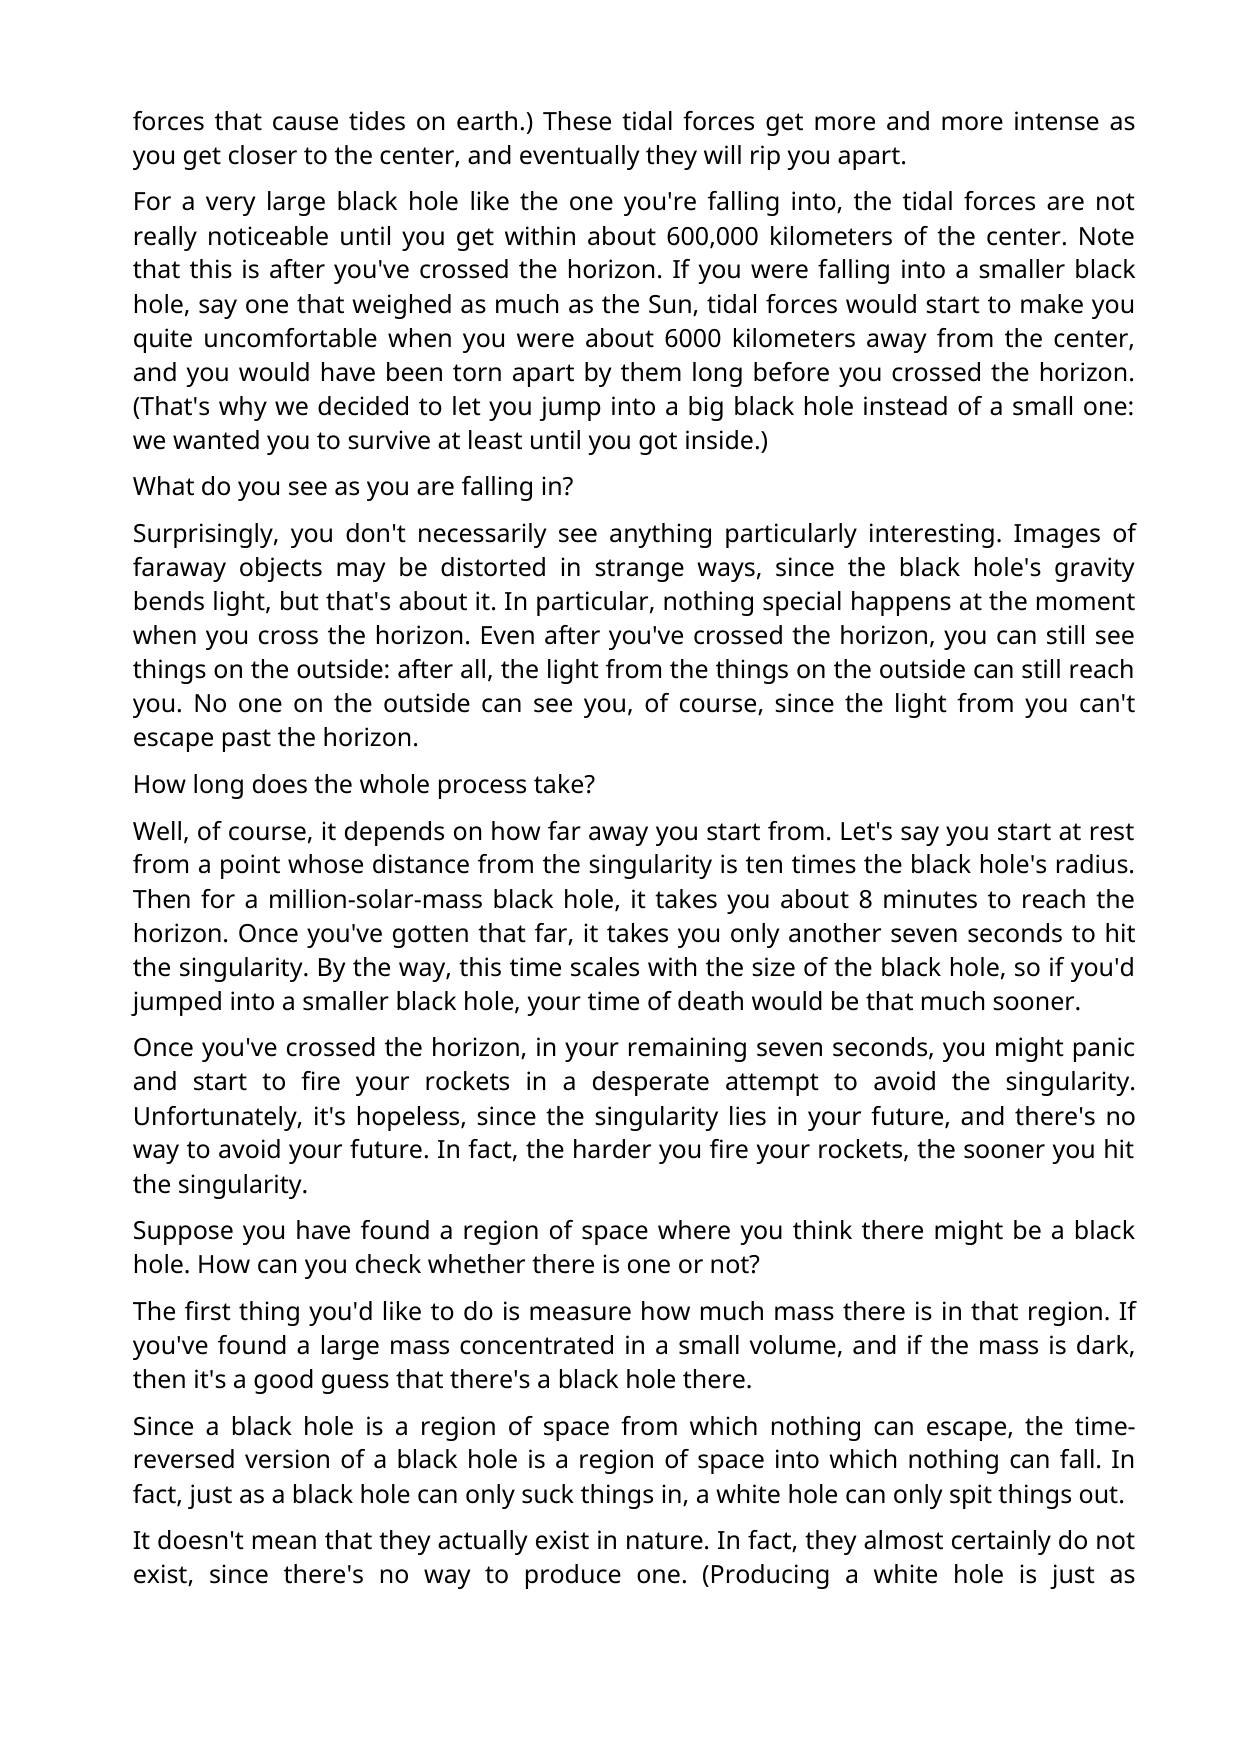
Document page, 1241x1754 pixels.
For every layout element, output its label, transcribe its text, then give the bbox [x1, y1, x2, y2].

text Once you've crossed the horizon, in your remaining seven seconds, you might panic and start to fire your rockets in a desperate attempt to avoid the singularity. Unfortunately, it's hopeless, since the singularity lies in your future, and there's no way to avoid your future. In fact, the harder you fire your rockets, the sooner you hit the singularity. [133, 1030, 1137, 1200]
text Well, of course, it depends on how far away you start from. Let's say you start at rest from a point whose distance from the singularity is ten times the black hole's radius. Then for a million-solar-mass black hole, it takes you about 8 minutes to reach the horizon. Once you've gotten that far, it takes you only another seven seconds to hit the singularity. By the way, this time scales with the size of the black hole, so if you'd jumped into a smaller black hole, your time of death would be that much sooner. [133, 813, 1137, 1017]
text forces that cause tides on earth.) These tidal forces get more and more intense as you get closer to the center, and eventually they will rip you apart. [133, 103, 1137, 172]
text How long does the whole process take? [133, 767, 1137, 801]
text For a very large black hole like the one you're falling into, the tidal forces are not really noticeable until you get within about 600,000 kilometers of the center. Note that this is after you've crossed the horizon. If you were falling into a smaller black hole, say one that weighed as much as the Sun, tidal forces would start to make you quite uncomfortable when you were about 6000 kilometers away from the center, and you would have been torn apart by them long before you crossed the horizon. (That's why we decided to let you jump into a big black hole instead of a small one: we wanted you to survive at least until you got inside.) [133, 184, 1137, 457]
text It doesn't mean that they actually exist in nature. In fact, they almost certainly do not exist, since there's no way to produce one. (Producing a white hole is just as [133, 1523, 1137, 1591]
text Since a black hole is a region of space from which nothing can escape, the time-reversed version of a black hole is a region of space into which nothing can fall. In fact, just as a black hole can only suck things in, a white hole can only spit things out. [133, 1408, 1137, 1510]
text The first thing you'd like to do is measure how much mass there is in that region. If you've found a large mass concentrated in a small volume, and if the mass is dark, then it's a good guess that there's a black hole there. [133, 1293, 1137, 1396]
text Surprisingly, you don't necessarily see anything particularly interesting. Images of faraway objects may be distorted in strange ways, since the black hole's gravity bends light, but that's about it. In particular, nothing special happens at the moment when you cross the horizon. Even after you've crossed the horizon, you can still see things on the outside: after all, the light from the things on the outside can still reach you. No one on the outside can see you, of course, since the light from you can't escape past the horizon. [133, 516, 1137, 754]
text What do you see as you are falling in? [133, 469, 1137, 503]
text Suppose you have found a region of space where you think there might be a black hole. How can you check whether there is one or not? [133, 1213, 1137, 1281]
